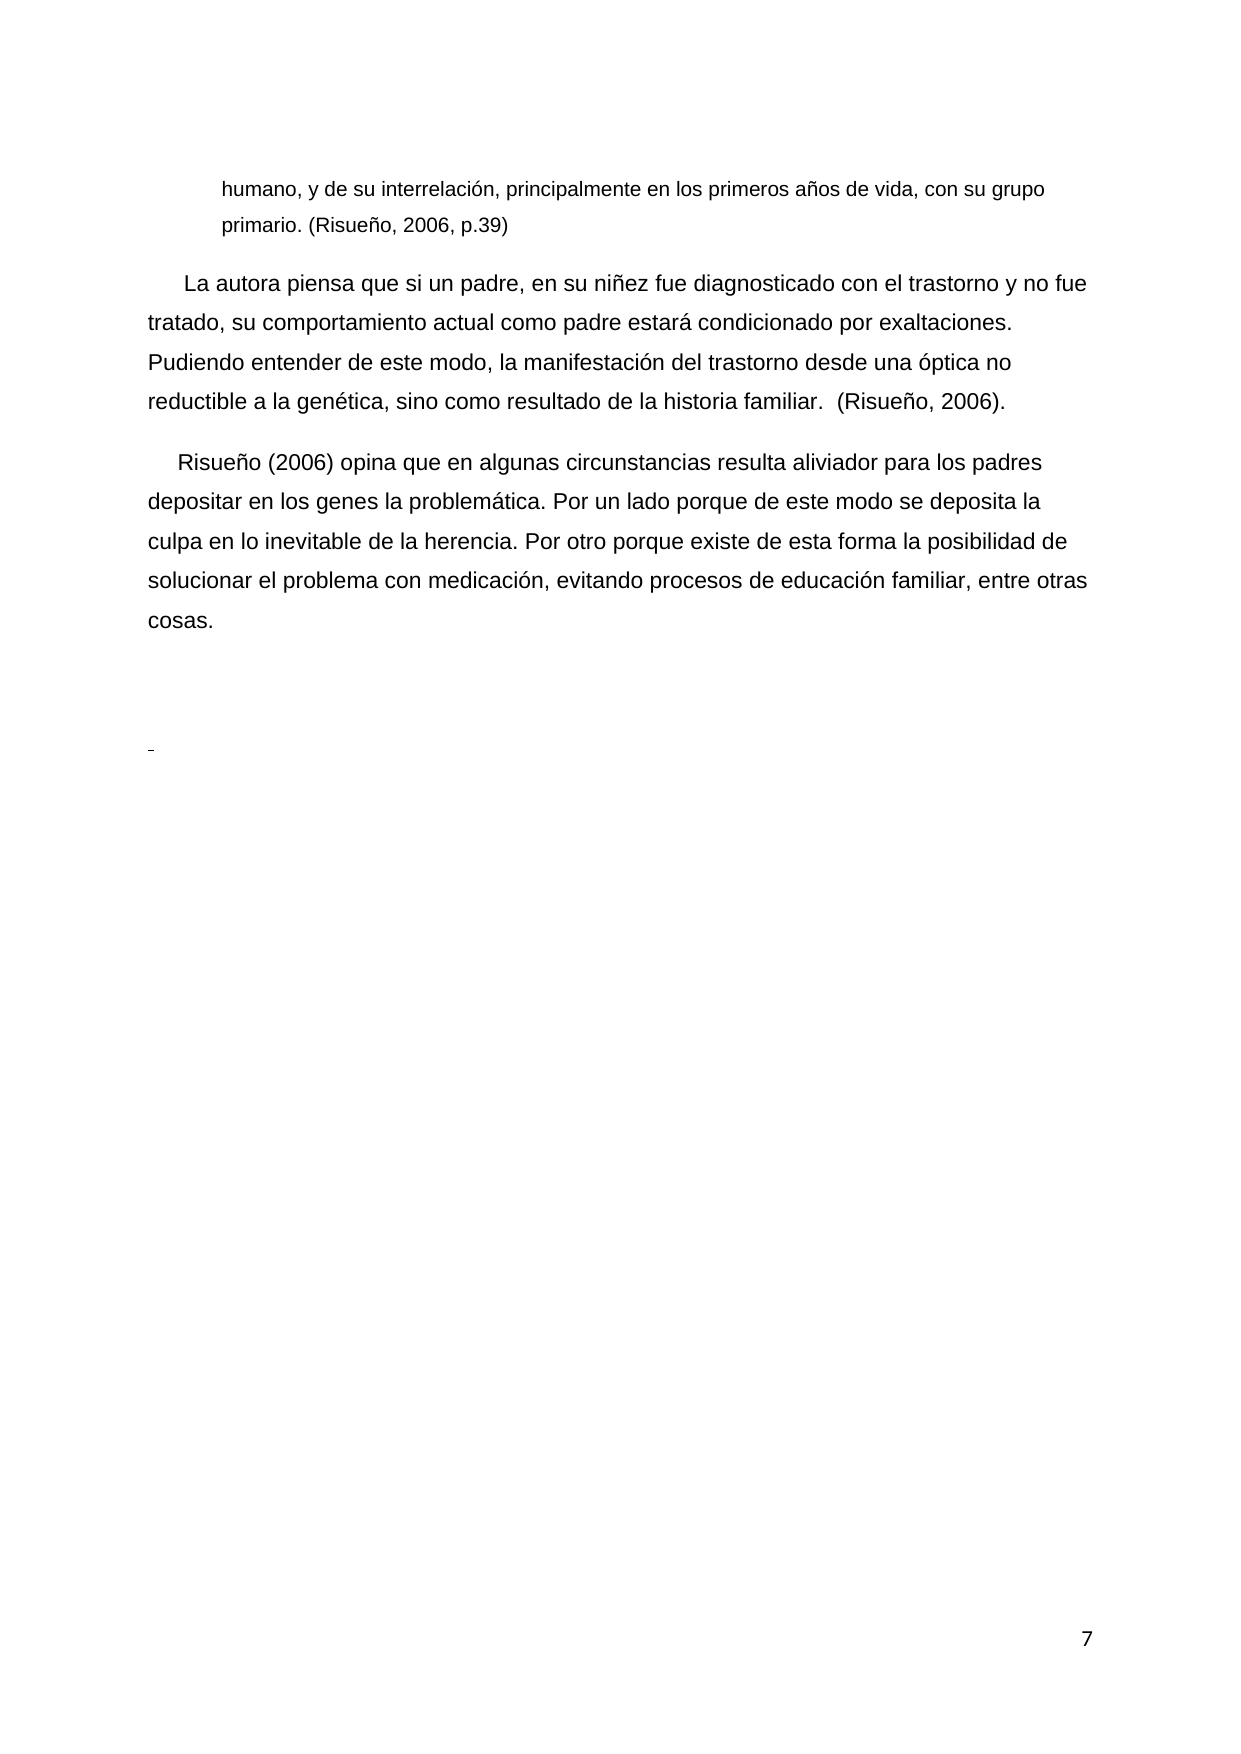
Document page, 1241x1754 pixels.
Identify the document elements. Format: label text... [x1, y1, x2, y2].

text La autora piensa que si un padre, en su niñez fue diagnosticado con el trastorno y no fue tratado, su comportamiento actual como padre estará condicionado por exaltaciones. Pudiendo entender de este modo, la manifestación del trastorno desde una óptica no reductible a la genética, sino como resultado de la historia familiar. (Risueño, 2006). [148, 270, 1092, 415]
text humano, y de su interrelación, principalmente en los primeros años de vida, con su grupo primario. (Risueño, 2006, p.39) [221, 177, 1092, 237]
text Risueño (2006) opina que en algunas circunstancias resulta aliviador para los padres depositar en los genes la problemática. Por un lado porque de este modo se deposita la culpa en lo inevitable de la herencia. Por otro porque existe de esta forma la posibilidad de solucionar el problema con medicación, evitando procesos de educación familiar, entre otras cosas. [148, 449, 1092, 633]
